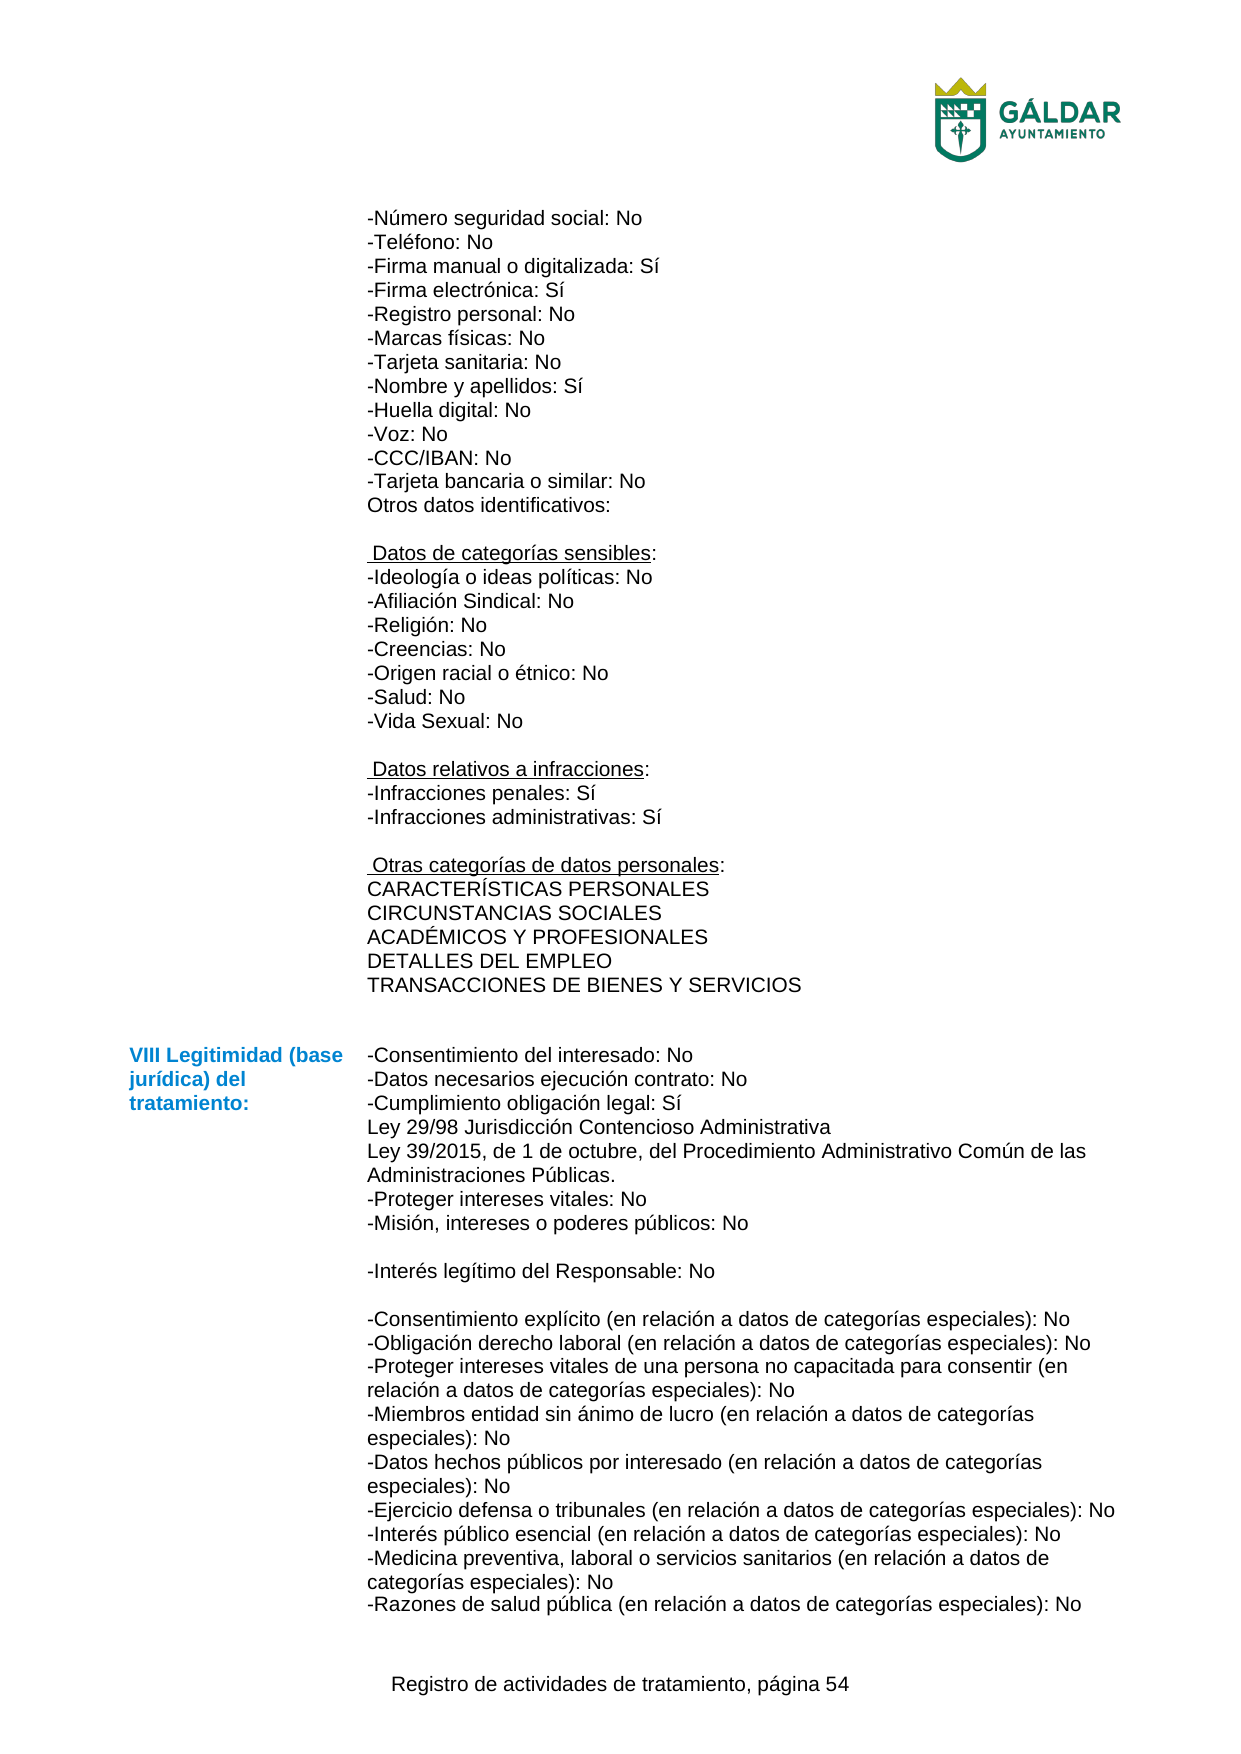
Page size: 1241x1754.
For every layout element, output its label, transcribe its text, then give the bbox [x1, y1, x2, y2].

table_header -Número seguridad social: No -Teléfono: No -Firma manual o digitalizada: Sí -Firma electrónica: Sí -Registro personal: No -Marcas físicas: No -Tarjeta sanitaria: No -Nombre y apellidos: Sí -Huella digital: No -Voz: No -CCC/IBAN: No -Tarjeta bancaria o similar: No Otros datos identificativos: Datos de categorías sensibles: -Ideología o ideas políticas: No -Afiliación Sindical: No -Religión: No -Creencias: No -Origen racial o étnico: No -Salud: No -Vida Sexual: No Datos relativos a infracciones: -Infracciones penales: Sí -Infracciones administrativas: Sí Otras categorías de datos personales: CARACTERÍSTICAS PERSONALES CIRCUNSTANCIAS SOCIALES ACADÉMICOS Y PROFESIONALES DETALLES DEL EMPLEO TRANSACCIONES DE BIENES Y SERVICIOS [355, 206, 1132, 1019]
table_cell -Consentimiento del interesado: No -Datos necesarios ejecución contrato: No -Cumplimiento obligación legal: Sí Ley 29/98 Jurisdicción Contencioso Administrativa Ley 39/2015, de 1 de octubre, del Procedimiento Administrativo Común de las Administraciones Públicas. -Proteger intereses vitales: No -Misión, intereses o poderes públicos: No -Interés legítimo del Responsable: No -Consentimiento explícito (en relación a datos de categorías especiales): No -Obligación derecho laboral (en relación a datos de categorías especiales): No -Proteger intereses vitales de una persona no capacitada para consentir (en relación a datos de categorías especiales): No -Miembros entidad sin ánimo de lucro (en relación a datos de categorías especiales): No -Datos hechos públicos por interesado (en relación a datos de categorías especiales): No -Ejercicio defensa o tribunales (en relación a datos de categorías especiales): No -Interés público esencial (en relación a datos de categorías especiales): No -Medicina preventiva, laboral o servicios sanitarios (en relación a datos de categorías especiales): No -Razones de salud pública (en relación a datos de categorías especiales): No [355, 1019, 1132, 1617]
table_header [108, 206, 355, 1019]
picture [932, 75, 1122, 164]
table_cell VIII Legitimidad (base jurídica) del tratamiento: [108, 1019, 355, 1617]
